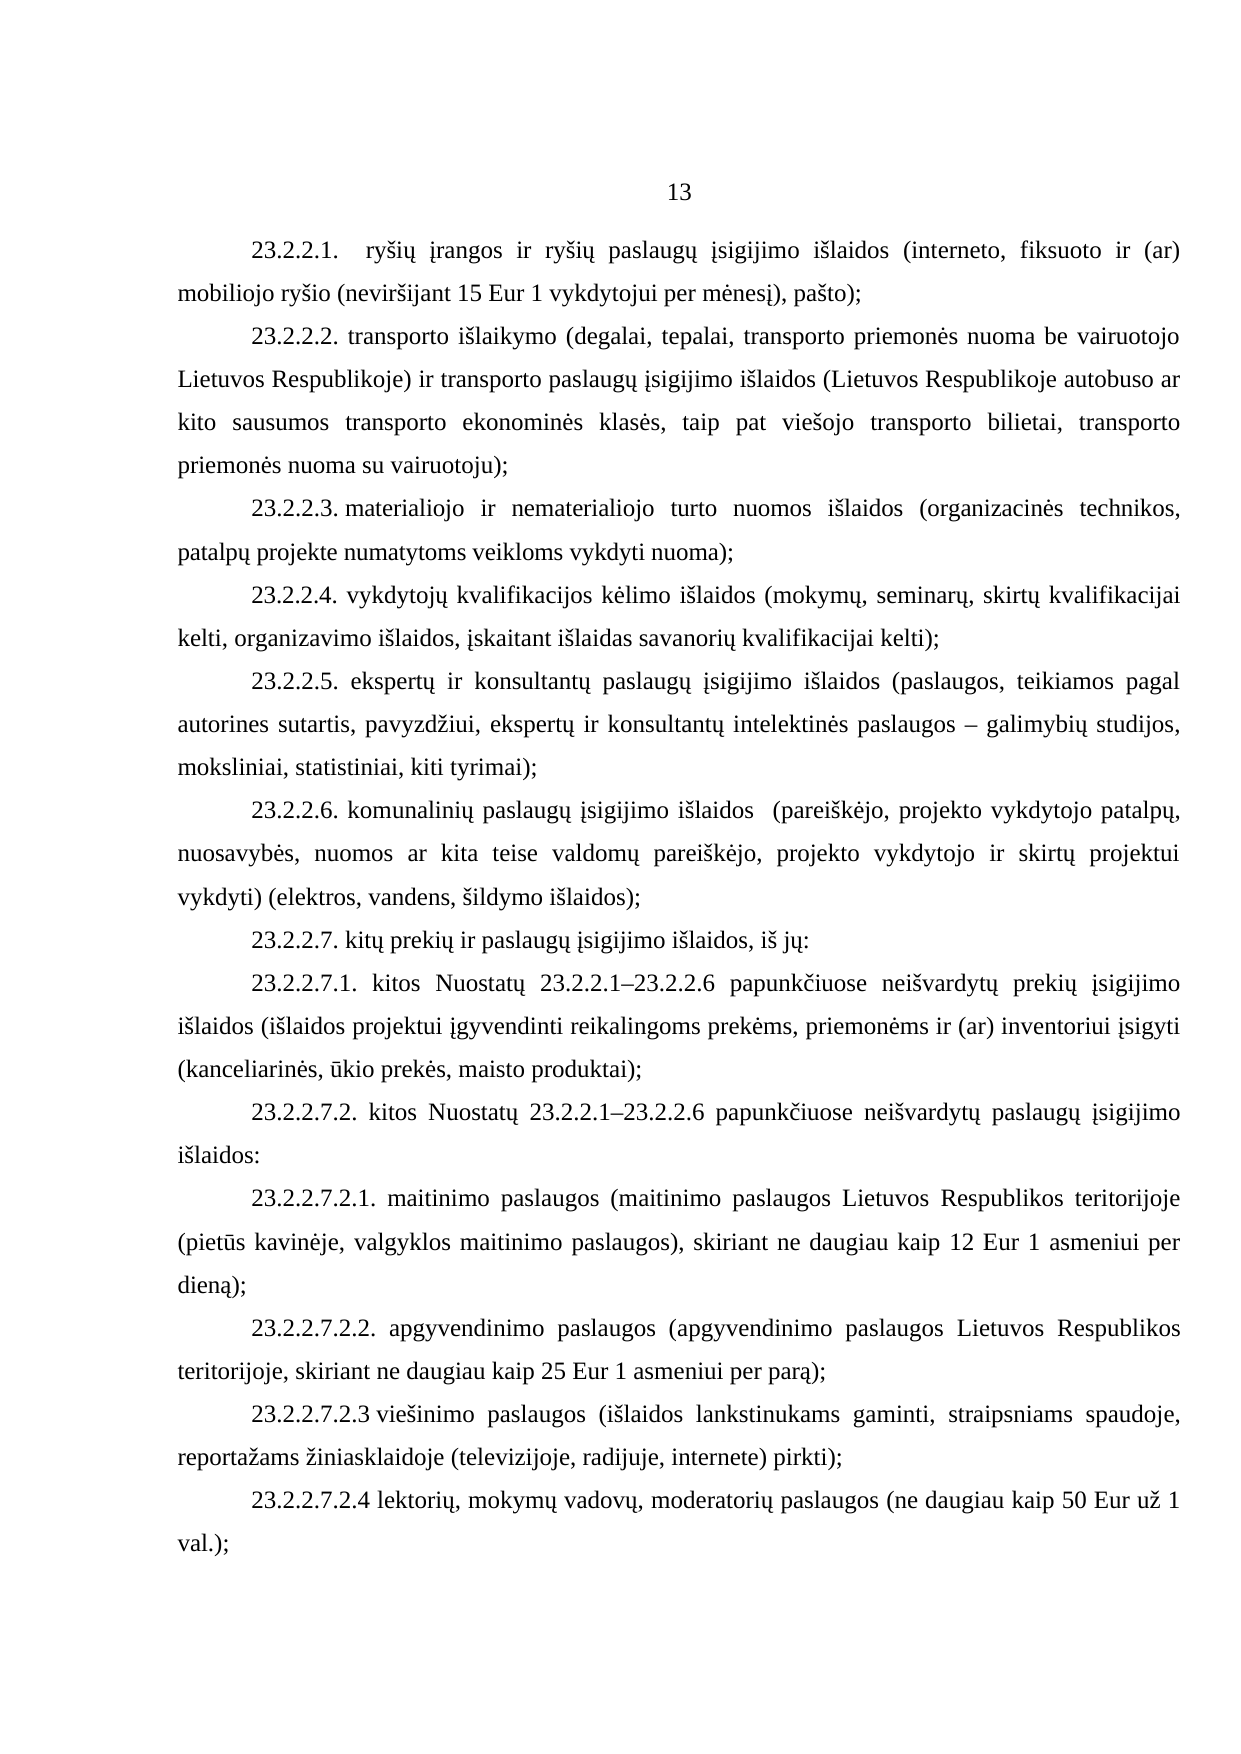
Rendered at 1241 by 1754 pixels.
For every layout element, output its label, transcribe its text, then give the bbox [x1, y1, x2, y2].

text 23.2.2.4. vykdytojų kvalifikacijos kėlimo išlaidos (mokymų, seminarų, skirtų kvalifikacijai kelti, organizavimo išlaidos, įskaitant išlaidas savanorių kvalifikacijai kelti); [177, 580, 1181, 652]
text 23.2.2.7.2.4 lektorių, mokymų vadovų, moderatorių paslaugos (ne daugiau kaip 50 Eur už 1 val.); [177, 1485, 1181, 1557]
text 23.2.2.1. ryšių įrangos ir ryšių paslaugų įsigijimo išlaidos (interneto, fiksuoto ir (ar) mobiliojo ryšio (neviršijant 15 Eur 1 vykdytojui per mėnesį), pašto); [177, 235, 1181, 307]
text 23.2.2.3. materialiojo ir nematerialiojo turto nuomos išlaidos (organizacinės technikos, patalpų projekte numatytoms veikloms vykdyti nuoma); [177, 493, 1181, 565]
text 23.2.2.7.2.1. maitinimo paslaugos (maitinimo paslaugos Lietuvos Respublikos teritorijoje (pietūs kavinėje, valgyklos maitinimo paslaugos), skiriant ne daugiau kaip 12 Eur 1 asmeniui per dieną); [177, 1183, 1181, 1298]
text 23.2.2.7. kitų prekių ir paslaugų įsigijimo išlaidos, iš jų: [177, 925, 1181, 953]
text 23.2.2.7.2.2. apgyvendinimo paslaugos (apgyvendinimo paslaugos Lietuvos Respublikos teritorijoje, skiriant ne daugiau kaip 25 Eur 1 asmeniui per parą); [177, 1313, 1181, 1385]
text 23.2.2.5. ekspertų ir konsultantų paslaugų įsigijimo išlaidos (paslaugos, teikiamos pagal autorines sutartis, pavyzdžiui, ekspertų ir konsultantų intelektinės paslaugos – galimybių studijos, moksliniai, statistiniai, kiti tyrimai); [177, 666, 1181, 781]
text 23.2.2.2. transporto išlaikymo (degalai, tepalai, transporto priemonės nuoma be vairuotojo Lietuvos Respublikoje) ir transporto paslaugų įsigijimo išlaidos (Lietuvos Respublikoje autobuso ar kito sausumos transporto ekonominės klasės, taip pat viešojo transporto bilietai, transporto priemonės nuoma su vairuotoju); [177, 321, 1181, 479]
text 23.2.2.7.2. kitos Nuostatų 23.2.2.1–23.2.2.6 papunkčiuose neišvardytų paslaugų įsigijimo išlaidos: [177, 1097, 1181, 1169]
text 23.2.2.7.2.3 viešinimo paslaugos (išlaidos lankstinukams gaminti, straipsniams spaudoje, reportažams žiniasklaidoje (televizijoje, radijuje, internete) pirkti); [177, 1399, 1181, 1471]
text 23.2.2.7.1. kitos Nuostatų 23.2.2.1–23.2.2.6 papunkčiuose neišvardytų prekių įsigijimo išlaidos (išlaidos projektui įgyvendinti reikalingoms prekėms, priemonėms ir (ar) inventoriui įsigyti (kanceliarinės, ūkio prekės, maisto produktai); [177, 968, 1181, 1083]
text 23.2.2.6. komunalinių paslaugų įsigijimo išlaidos (pareiškėjo, projekto vykdytojo patalpų, nuosavybės, nuomos ar kita teise valdomų pareiškėjo, projekto vykdytojo ir skirtų projektui vykdyti) (elektros, vandens, šildymo išlaidos); [177, 795, 1181, 910]
